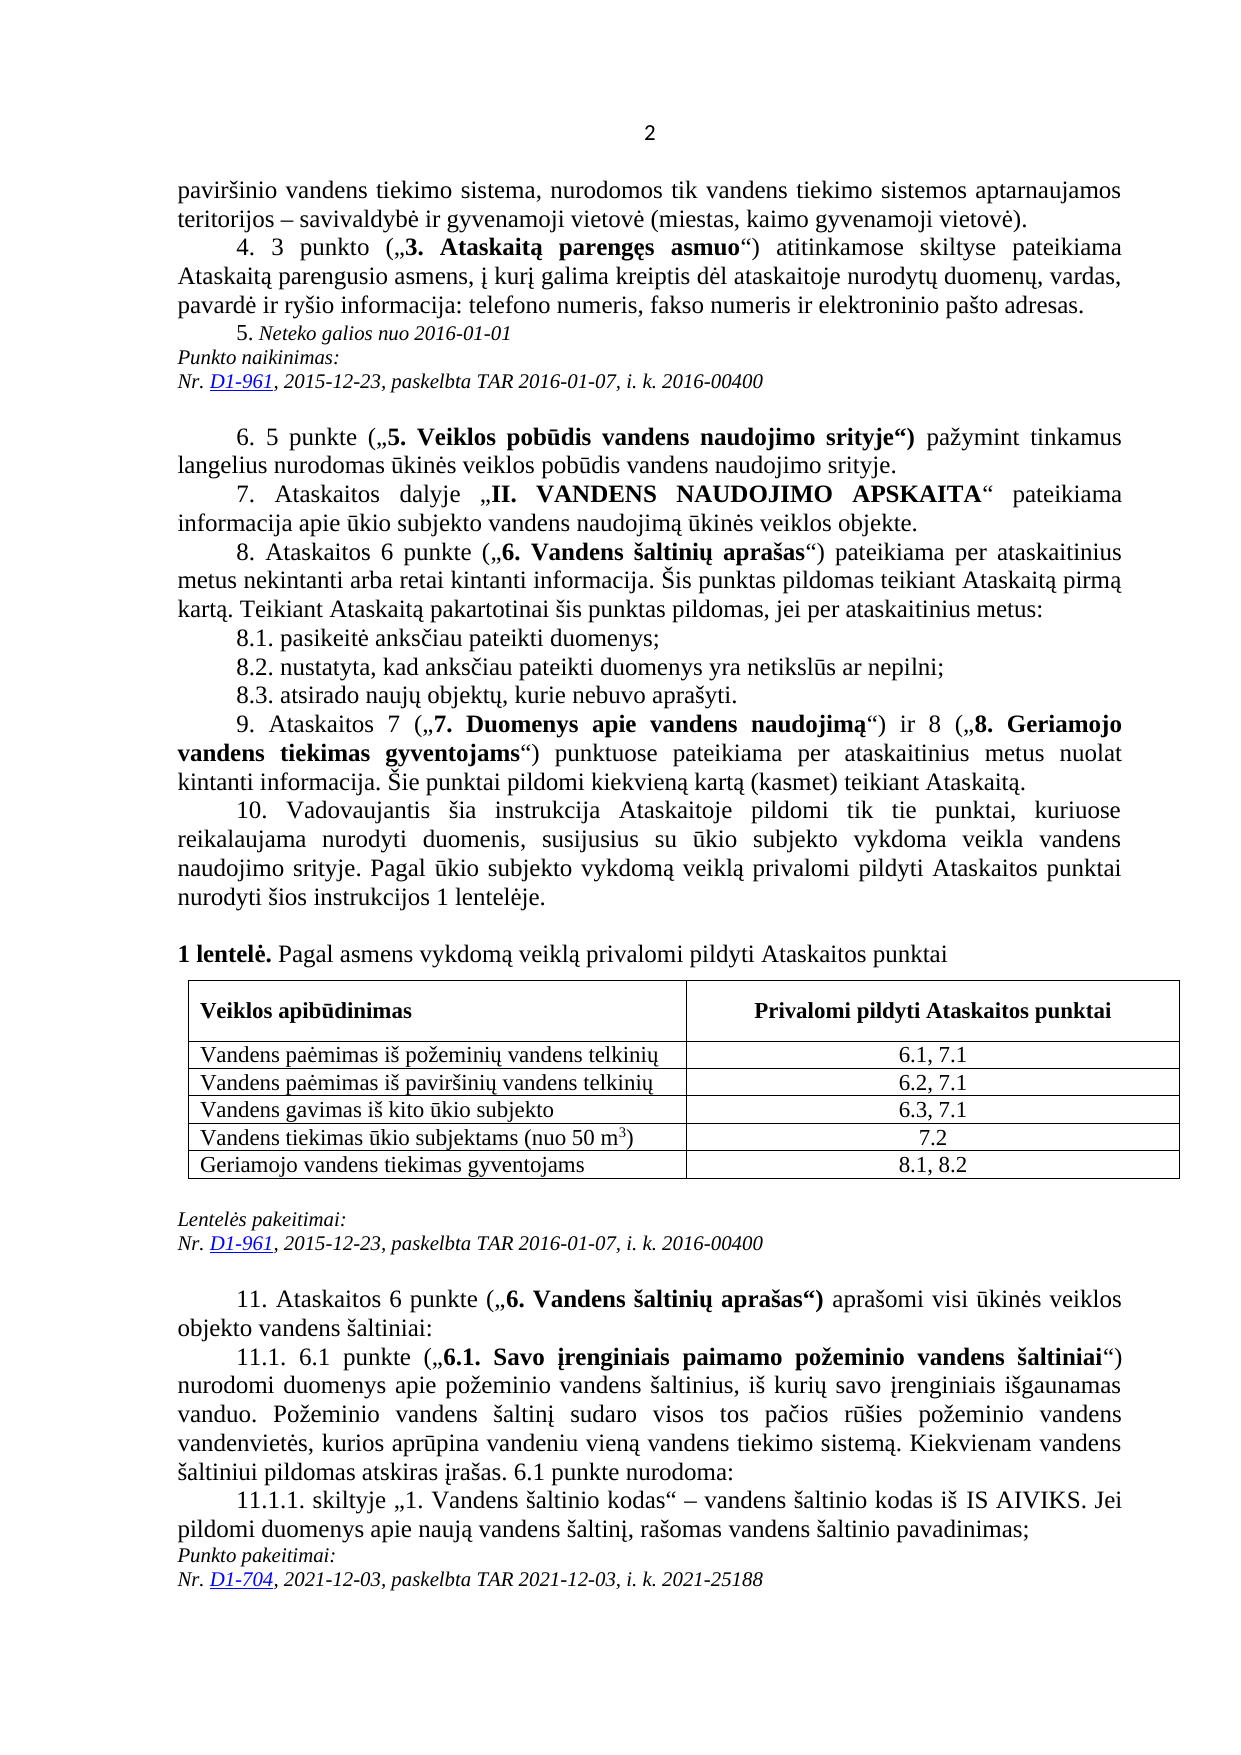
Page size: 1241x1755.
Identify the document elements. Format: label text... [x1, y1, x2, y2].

text 1 lentelė. Pagal asmens vykdomą veiklą privalomi pildyti Ataskaitos punktai [177, 939, 1122, 968]
text Nr. D1-961, 2015-12-23, paskelbta TAR 2016-01-07, i. k. 2016-00400 [177, 1231, 1122, 1255]
text 11. Ataskaitos 6 punkte („6. Vandens šaltinių aprašas“) aprašomi visi ūkinės veiklos objekto vandens šaltiniai: [177, 1284, 1122, 1342]
text Punkto pakeitimai: [177, 1543, 1122, 1567]
text 5. Neteko galios nuo 2016-01-01 [177, 319, 1122, 345]
text 8. Ataskaitos 6 punkte („6. Vandens šaltinių aprašas“) pateikiama per ataskaitinius metus nekintanti arba retai kintanti informacija. Šis punktas pildomas teikiant Ataskaitą pirmą kartą. Teikiant Ataskaitą pakartotinai šis punktas pildomas, jei per ataskaitinius metus: [177, 537, 1122, 623]
table_cell Vandens paėmimas iš požeminių vandens telkinių [189, 1042, 686, 1068]
text 8.2. nustatyta, kad anksčiau pateikti duomenys yra netikslūs ar nepilni; [177, 652, 1122, 681]
text 10. Vadovaujantis šia instrukcija Ataskaitoje pildomi tik tie punktai, kuriuose reikalaujama nurodyti duomenis, susijusius su ūkio subjekto vykdoma veikla vandens naudojimo srityje. Pagal ūkio subjekto vykdomą veiklą privalomi pildyti Ataskaitos punktai nurodyti šios instrukcijos 1 lentelėje. [177, 796, 1122, 911]
table_cell 6.2, 7.1 [687, 1069, 1179, 1095]
text Nr. D1-961, 2015-12-23, paskelbta TAR 2016-01-07, i. k. 2016-00400 [177, 369, 1122, 393]
table_cell Vandens gavimas iš kito ūkio subjekto [189, 1096, 686, 1123]
text 9. Ataskaitos 7 („7. Duomenys apie vandens naudojimą“) ir 8 („8. Geriamojo vandens tiekimas gyventojams“) punktuose pateikiama per ataskaitinius metus nuolat kintanti informacija. Šie punktai pildomi kiekvieną kartą (kasmet) teikiant Ataskaitą. [177, 709, 1122, 796]
table_cell 6.3, 7.1 [687, 1096, 1179, 1123]
table_cell 6.1, 7.1 [687, 1042, 1179, 1068]
text Lentelės pakeitimai: [177, 1207, 1122, 1231]
text 11.1.1. skiltyje „1. Vandens šaltinio kodas“ – vandens šaltinio kodas iš IS AIVIKS. Jei pildomi duomenys apie naują vandens šaltinį, rašomas vandens šaltinio pavadinimas; [177, 1485, 1122, 1543]
text 8.1. pasikeitė anksčiau pateikti duomenys; [177, 623, 1122, 652]
table_cell 8.1, 8.2 [687, 1151, 1179, 1177]
text 6. 5 punkte („5. Veiklos pobūdis vandens naudojimo srityje“) pažymint tinkamus langelius nurodomas ūkinės veiklos pobūdis vandens naudojimo srityje. [177, 422, 1122, 479]
table_cell Vandens paėmimas iš paviršinių vandens telkinių [189, 1069, 686, 1095]
table_cell Geriamojo vandens tiekimas gyventojams [189, 1151, 686, 1177]
table_header Veiklos apibūdinimas [189, 981, 686, 1041]
text 4. 3 punkto („3. Ataskaitą parengęs asmuo“) atitinkamose skiltyse pateikiama Ataskaitą parengusio asmens, į kurį galima kreiptis dėl ataskaitoje nurodytų duomenų, vardas, pavardė ir ryšio informacija: telefono numeris, fakso numeris ir elektroninio pašto adresas. [177, 232, 1122, 319]
table_header Privalomi pildyti Ataskaitos punktai [687, 981, 1179, 1041]
table_cell 7.2 [687, 1124, 1179, 1150]
table_cell Vandens tiekimas ūkio subjektams (nuo 50 m3) [189, 1124, 686, 1150]
text 11.1. 6.1 punkte („6.1. Savo įrenginiais paimamo požeminio vandens šaltiniai“) nurodomi duomenys apie požeminio vandens šaltinius, iš kurių savo įrenginiais išgaunamas vanduo. Požeminio vandens šaltinį sudaro visos tos pačios rūšies požeminio vandens vandenvietės, kurios aprūpina vandeniu vieną vandens tiekimo sistemą. Kiekvienam vandens šaltiniui pildomas atskiras įrašas. 6.1 punkte nurodoma: [177, 1342, 1122, 1485]
text Nr. D1-704, 2021-12-03, paskelbta TAR 2021-12-03, i. k. 2021-25188 [177, 1567, 1122, 1591]
text paviršinio vandens tiekimo sistema, nurodomos tik vandens tiekimo sistemos aptarnaujamos teritorijos – savivaldybė ir gyvenamoji vietovė (miestas, kaimo gyvenamoji vietovė). [177, 175, 1122, 232]
text 7. Ataskaitos dalyje „II. VANDENS NAUDOJIMO APSKAITA“ pateikiama informacija apie ūkio subjekto vandens naudojimą ūkinės veiklos objekte. [177, 479, 1122, 537]
text Punkto naikinimas: [177, 345, 1122, 369]
text 8.3. atsirado naujų objektų, kurie nebuvo aprašyti. [177, 681, 1122, 709]
